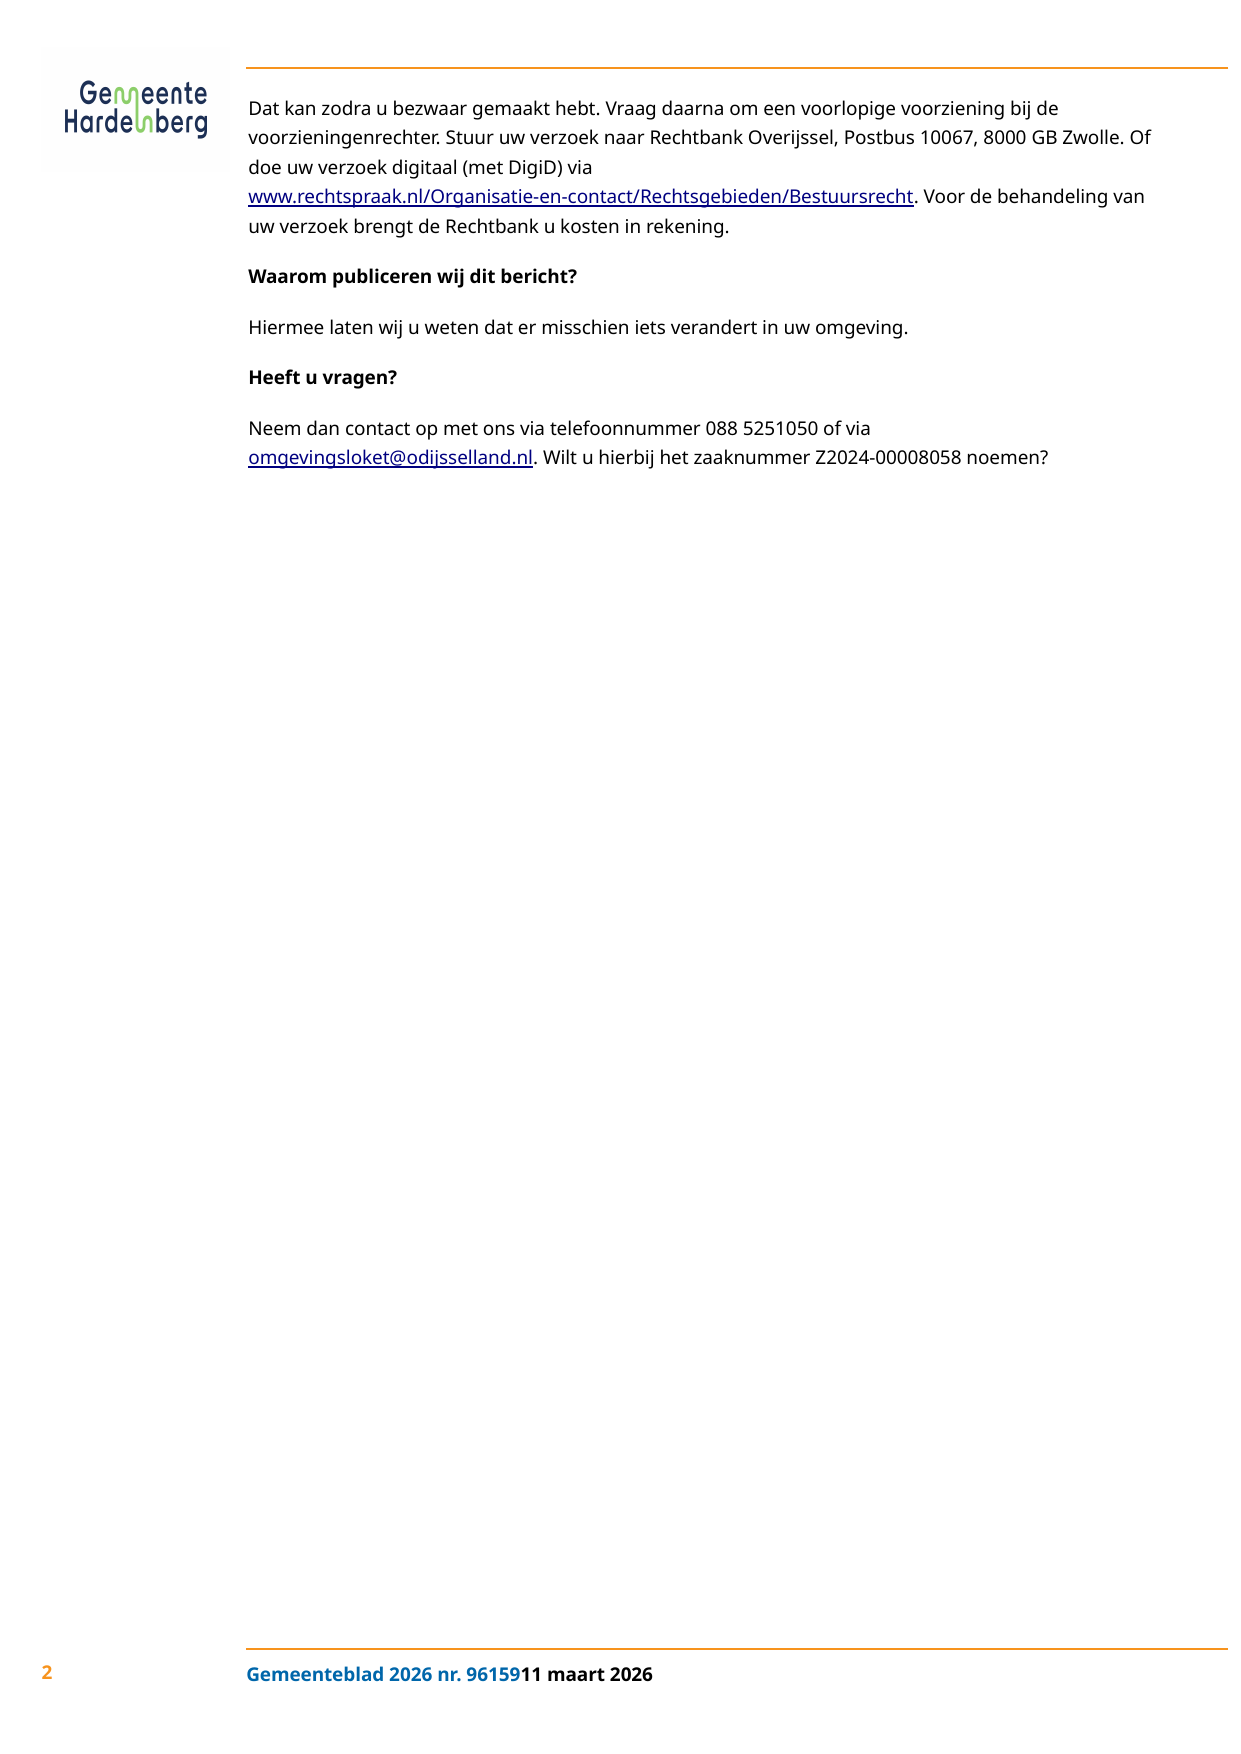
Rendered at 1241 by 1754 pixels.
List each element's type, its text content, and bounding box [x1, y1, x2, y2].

picture [41, 47, 231, 172]
text Neem dan contact op met ons via telefoonnummer 088 5251050 of via omgevingsloket@odijsselland.nl. Wilt u hierbij het zaaknummer Z2024-00008058 noemen? [248, 415, 1152, 470]
text Heeft u vragen? [248, 364, 1152, 390]
text Dat kan zodra u bezwaar gemaakt hebt. Vraag daarna om een voorlopige voorziening bij de voorzieningenrechter. Stuur uw verzoek naar Rechtbank Overijssel, Postbus 10067, 8000 GB Zwolle. Of doe uw verzoek digitaal (met DigiD) via www.rechtspraak.nl/Organisatie-en-contact/Rechtsgebieden/Bestuursrecht. Voor de behandeling van uw verzoek brengt de Rechtbank u kosten in rekening. [248, 95, 1152, 239]
text Hiermee laten wij u weten dat er misschien iets verandert in uw omgeving. [248, 314, 1152, 340]
text Waarom publiceren wij dit bericht? [248, 263, 1152, 289]
